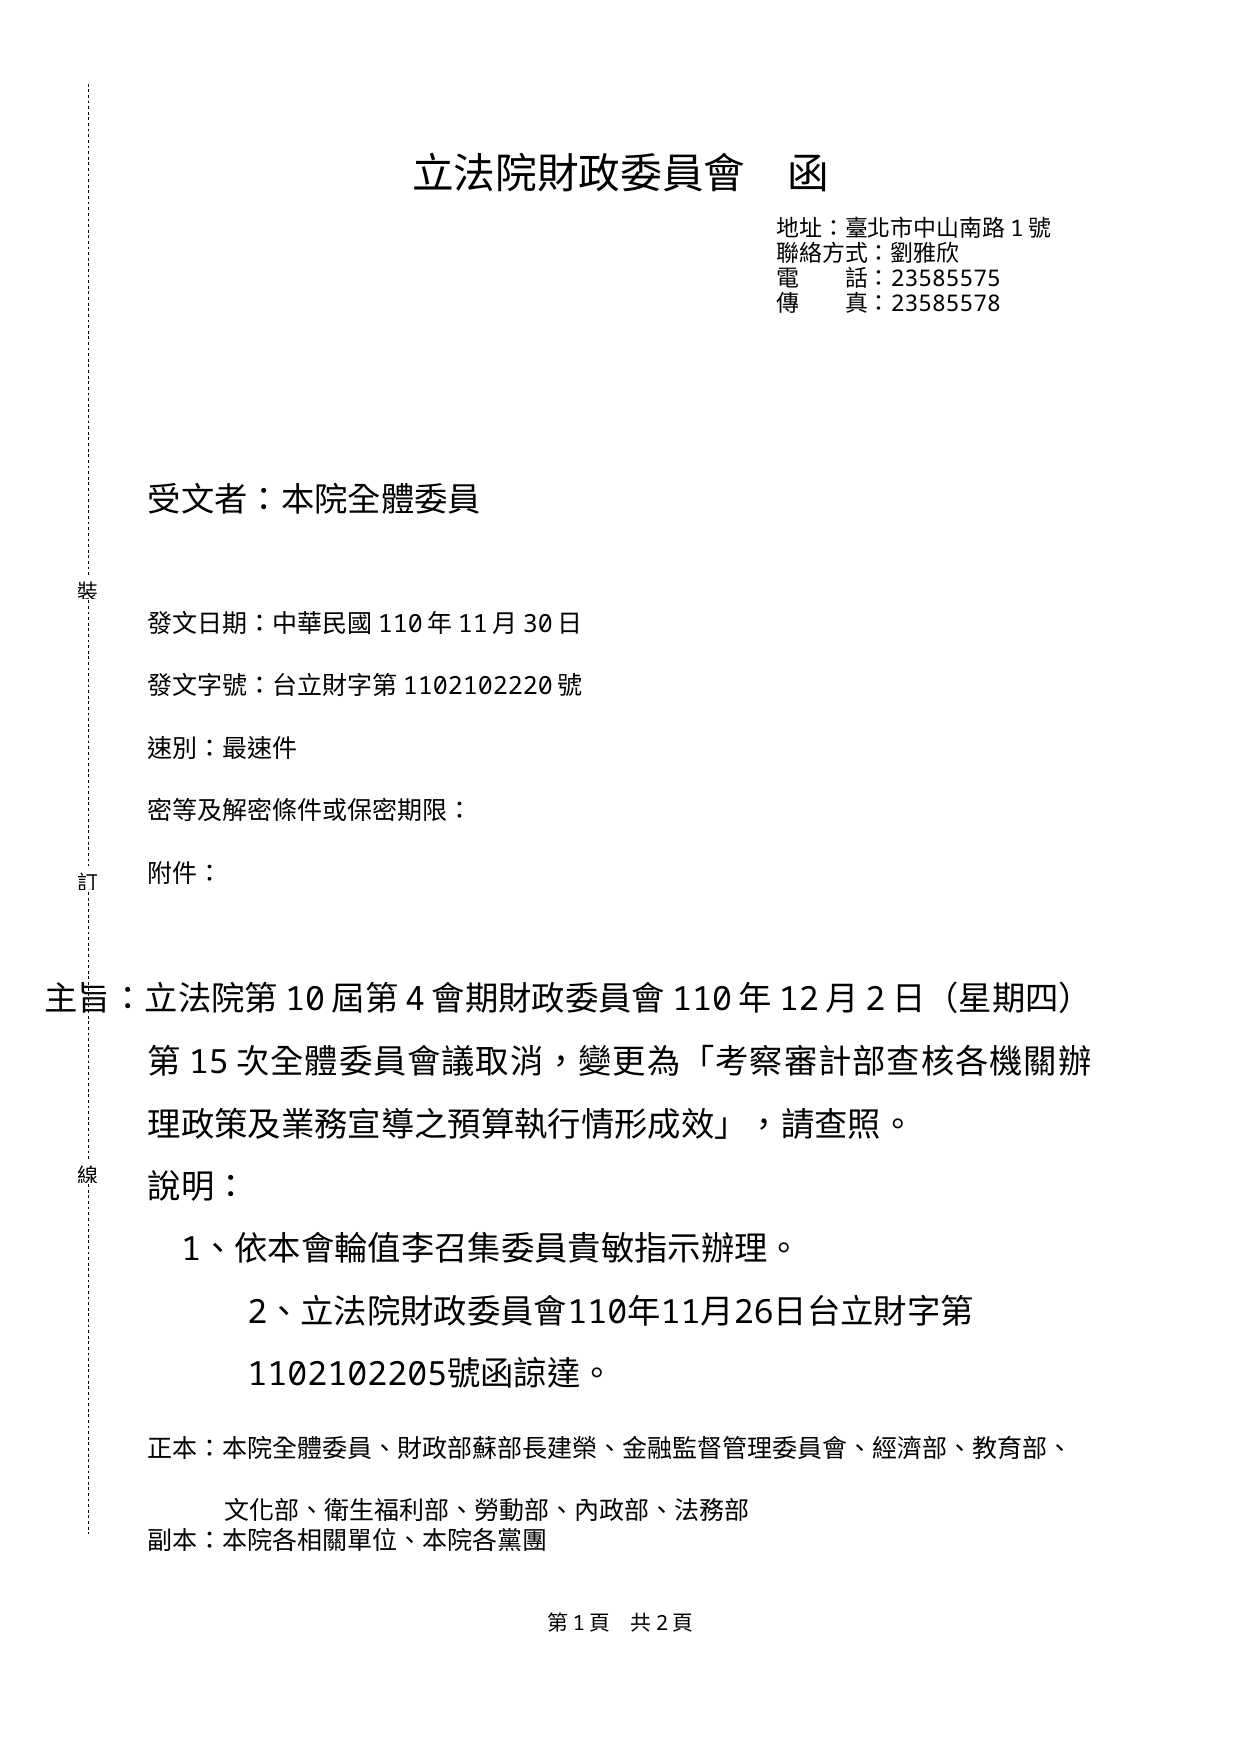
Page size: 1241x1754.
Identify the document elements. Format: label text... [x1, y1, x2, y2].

text 正本：本院全體委員、財政部蘇部長建榮、金融監督管理委員會、經濟部、教育部、文化部、衛生福利部、勞動部、內政部、法務部 [148, 1405, 1092, 1530]
text 說明： [148, 1142, 1092, 1205]
text 速別：最速件 [148, 705, 1092, 767]
list 依本會輪值李召集委員貴敏指示辦理。 [181, 1205, 1092, 1267]
text 密等及解密條件或保密期限： [148, 767, 1092, 830]
text 地址：臺北市中山南路1號 [776, 216, 1183, 241]
text 附件： [148, 830, 1092, 892]
text 副本：本院各相關單位、本院各黨團 [148, 1530, 1092, 1555]
text 發文日期：中華民國110年11月30日 [148, 580, 1092, 642]
text 傳 真：23585578 [776, 291, 1183, 316]
text 聯絡方式：劉雅欣 [776, 241, 1183, 266]
list 立法院財政委員會110年11月26日台立財字第1102102205號函諒達。 [247, 1267, 1092, 1392]
text 主旨：立法院第10屆第4會期財政委員會110年12月2日（星期四）第15次全體委員會議取消，變更為「考察審計部查核各機關辦理政策及業務宣導之預算執行情形成效」，請查照。 [44, 955, 1092, 1142]
text 電 話：23585575 [776, 266, 1183, 291]
title 立法院財政委員會 函 [136, 158, 1198, 434]
text 受文者：本院全體委員 [148, 455, 1092, 517]
text 發文字號：台立財字第1102102220號 [148, 642, 1092, 705]
